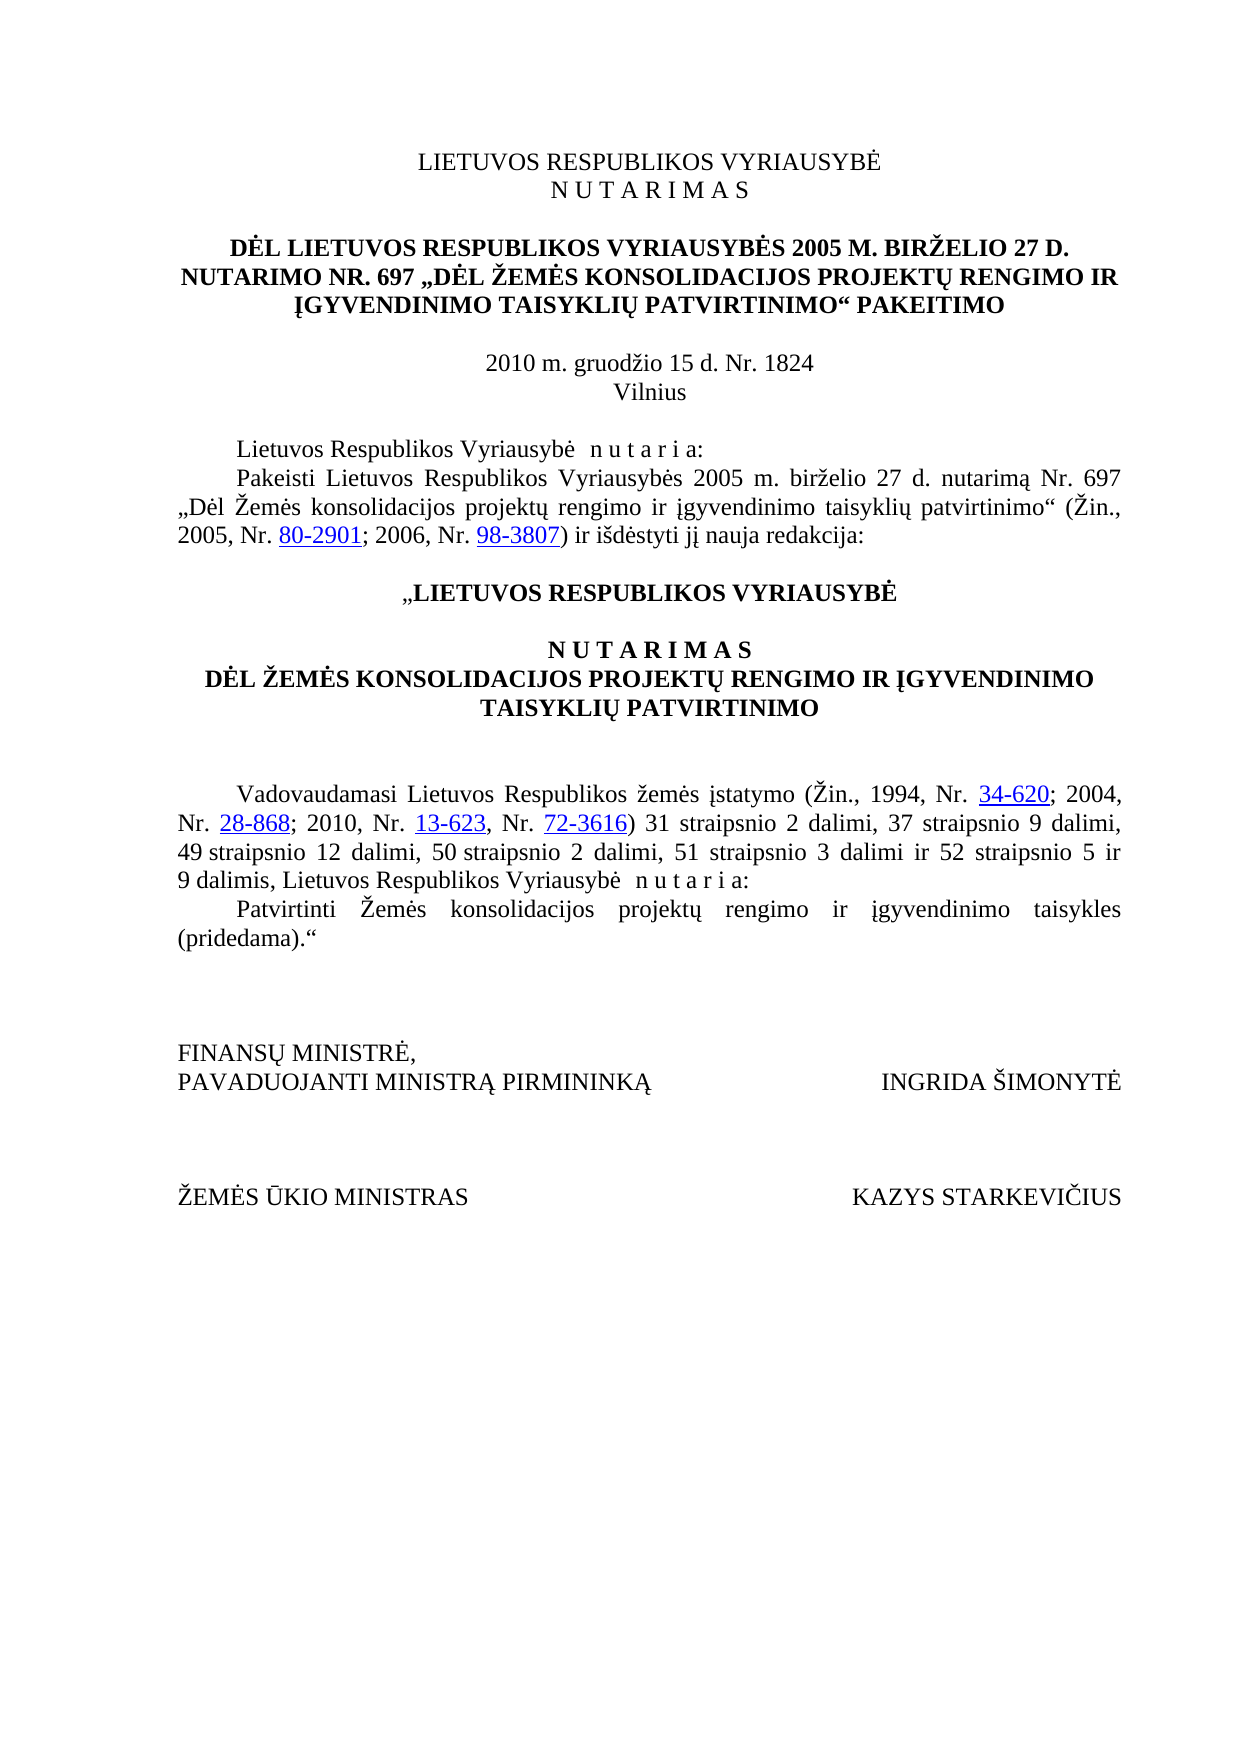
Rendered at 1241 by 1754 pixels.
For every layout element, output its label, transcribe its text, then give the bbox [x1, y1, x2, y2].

text nutarimas [177, 636, 1122, 664]
text Vadovaudamasi Lietuvos Respublikos žemės įstatymo (Žin., 1994, Nr. 34-620; 2004, Nr. 28-868; 2010, Nr. 13-623, Nr. 72-3616) 31 straipsnio 2 dalimi, 37 straipsnio 9 dalimi, 49 straipsnio 12 dalimi, 50 straipsnio 2 dalimi, 51 straipsnio 3 dalimi ir 52 straipsnio 5 ir 9 dalimis, Lietuvos Respublikos Vyriausybė nutaria: [177, 779, 1122, 894]
text Patvirtinti Žemės konsolidacijos projektų rengimo ir įgyvendinimo taisykles (pridedama).“ [177, 894, 1122, 952]
text Lietuvos Respublikos Vyriausybė nutaria: [177, 434, 1122, 463]
text DĖL žemėS KONSOLIDACIJOS PROJEKTŲ RENGIMO IR ĮGYVENDINIMO taisyklių patvirtinimo [177, 664, 1122, 722]
text ŽEMĖS ŪKIO MINISTRAS KAZYS STARKEVIČIUS [177, 1182, 1122, 1211]
text Vilnius [177, 377, 1122, 406]
text DĖL LIETUVOS RESPUBLIKOS VYRIAUSYBĖS 2005 M. BIRŽELIO 27 D. NUTARIMO NR. 697 „dėl žemėS KONSOLIDACIJOS PROJEKTŲ RENGIMO IR ĮGYVENDINIMO taisyklių patvirtinimo“ PAKEITIMO [177, 233, 1122, 319]
text PAVADUOJANTI MINISTRĄ PIRMININKĄ INGRIDA ŠIMONYTĖ [177, 1067, 1122, 1096]
text Lietuvos Respublikos Vyriausybė [177, 147, 1122, 176]
text Pakeisti Lietuvos Respublikos Vyriausybės 2005 m. birželio 27 d. nutarimą Nr. 697 „Dėl Žemės konsolidacijos projektų rengimo ir įgyvendinimo taisyklių patvirtinimo“ (Žin., 2005, Nr. 80-2901; 2006, Nr. 98-3807) ir išdėstyti jį nauja redakcija: [177, 463, 1122, 549]
text FINANSŲ MINISTRĖ, [177, 1038, 1122, 1067]
text NUTARIMAS [177, 176, 1122, 204]
text „Lietuvos Respublikos Vyriausybė [177, 578, 1122, 607]
text 2010 m. gruodžio 15 d. Nr. 1824 [177, 348, 1122, 377]
